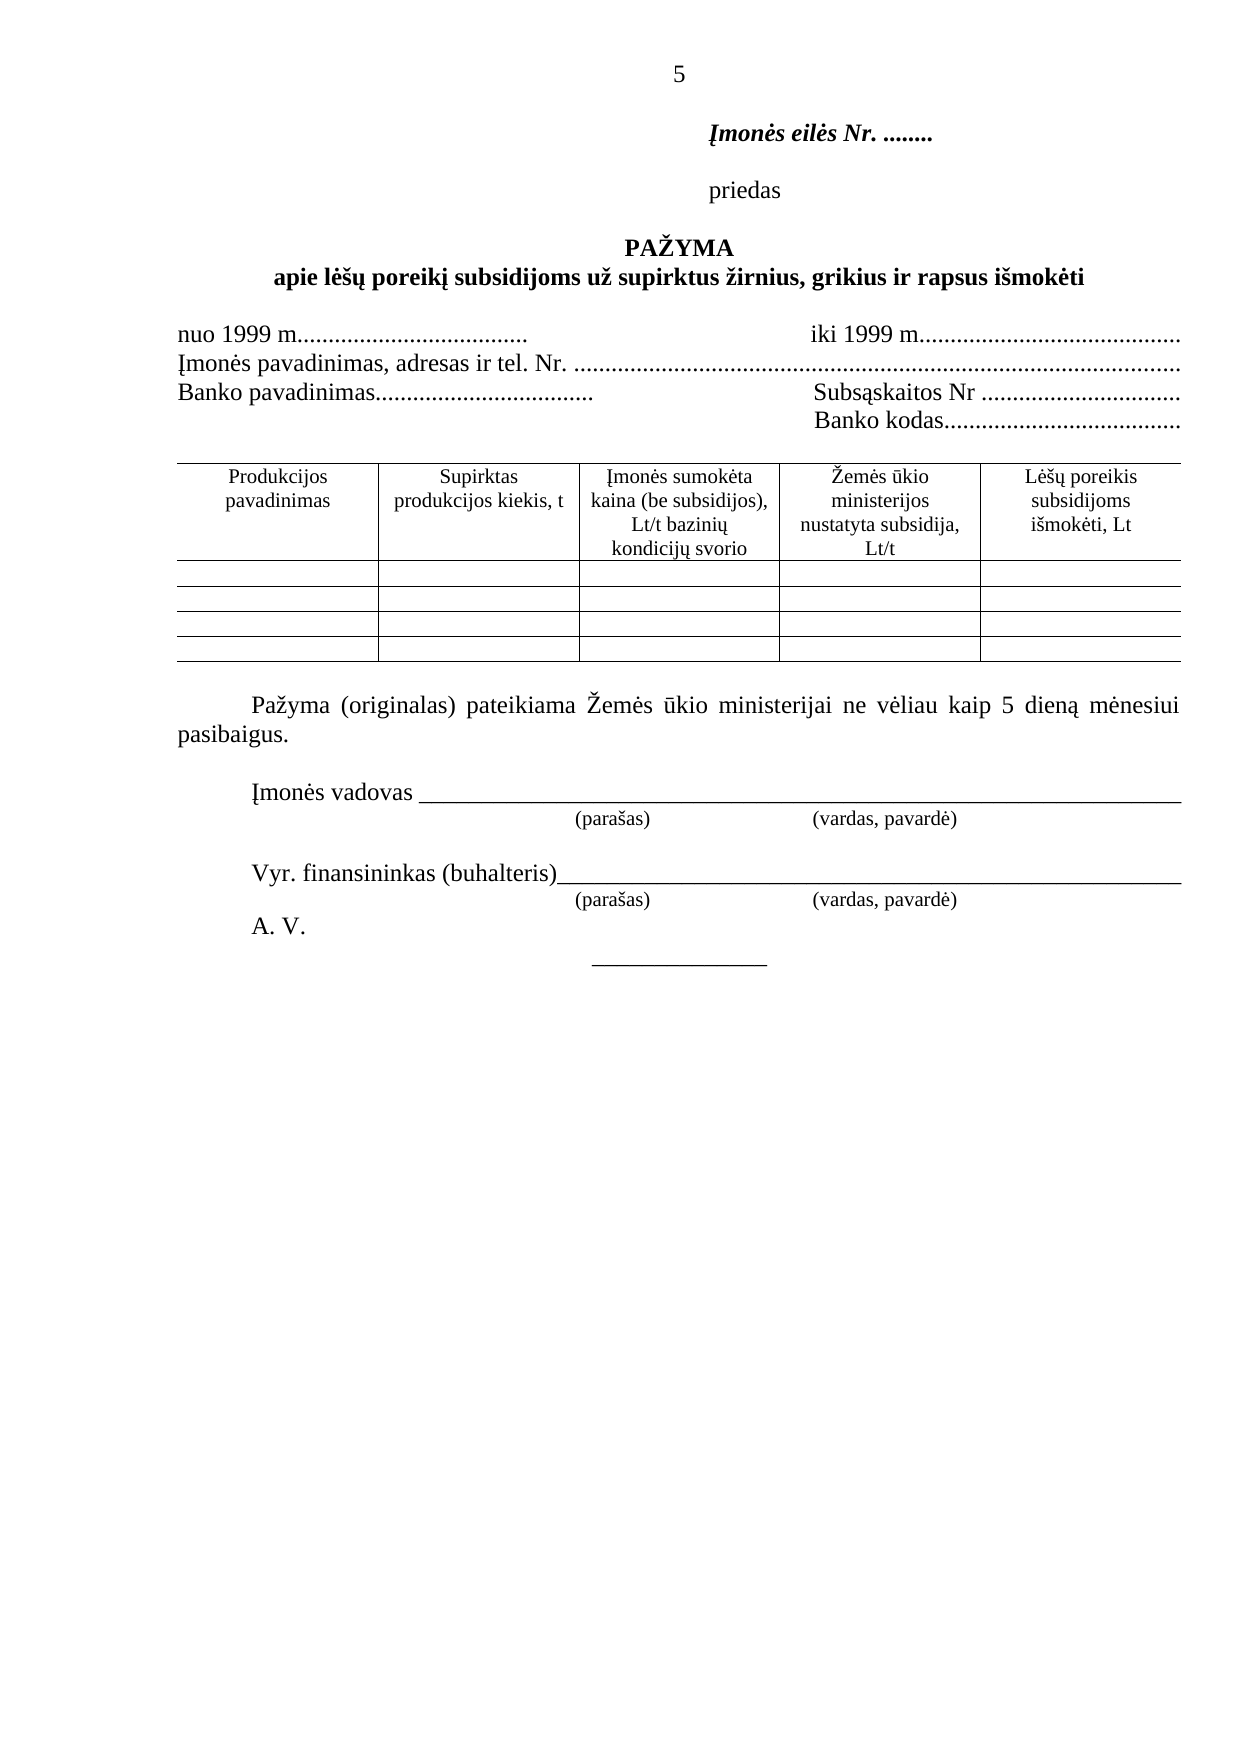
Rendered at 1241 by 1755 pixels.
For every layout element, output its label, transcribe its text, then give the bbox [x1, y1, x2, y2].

table_cell [177, 637, 378, 661]
table_cell [981, 587, 1181, 611]
table_cell [379, 587, 579, 611]
table_cell [780, 612, 980, 636]
table_header Supirktas produkcijos kiekis, t [379, 464, 579, 560]
text Banko kodas...................................... [177, 406, 1181, 434]
text Vyr. finansininkas (buhalteris) [177, 858, 1181, 887]
table_cell [177, 561, 378, 586]
text priedas [177, 176, 1181, 204]
text Įmonės eilės Nr. ........ [177, 118, 1181, 147]
text (parašas) (vardas, pavardė) [177, 806, 1181, 830]
text apie lėšų poreikį subsidijoms už supirktus žirnius, grikius ir rapsus išmokėti [177, 262, 1181, 291]
text Banko pavadinimas................................... Subsąskaitos Nr ................................ [177, 377, 1181, 406]
text Pažyma (originalas) pateikiama Žemės ūkio ministerijai ne vėliau kaip 5 dieną mėnesiui pasibaigus. [177, 691, 1181, 748]
table_cell [981, 637, 1181, 661]
table_header Lėšų poreikis subsidijoms išmokėti, Lt [981, 464, 1181, 560]
table_cell [580, 561, 779, 586]
table_cell [981, 561, 1181, 586]
text nuo 1999 m..................................... iki 1999 m.......................................... [177, 319, 1181, 348]
text Įmonės vadovas [177, 777, 1181, 806]
table_cell [780, 561, 980, 586]
table_cell [379, 637, 579, 661]
text PAŽYMA [177, 233, 1181, 262]
table_header Žemės ūkio ministerijos nustatyta subsidija, Lt/t [780, 464, 980, 560]
text (parašas) (vardas, pavardė) [177, 887, 1181, 911]
table_cell [379, 561, 579, 586]
text Įmonės pavadinimas, adresas ir tel. Nr. ... [177, 348, 1181, 377]
table_cell [580, 612, 779, 636]
table_cell [780, 637, 980, 661]
table_cell [780, 587, 980, 611]
text A. V. [177, 911, 1181, 940]
table_cell [580, 637, 779, 661]
text ______________ [177, 940, 1181, 969]
table_cell [177, 587, 378, 611]
table_header Produkcijos pavadinimas [177, 464, 378, 560]
table_cell [981, 612, 1181, 636]
table_header Įmonės sumokėta kaina (be subsidijos), Lt/t bazinių kondicijų svorio [580, 464, 779, 560]
table_cell [177, 612, 378, 636]
table_cell [580, 587, 779, 611]
table_cell [379, 612, 579, 636]
